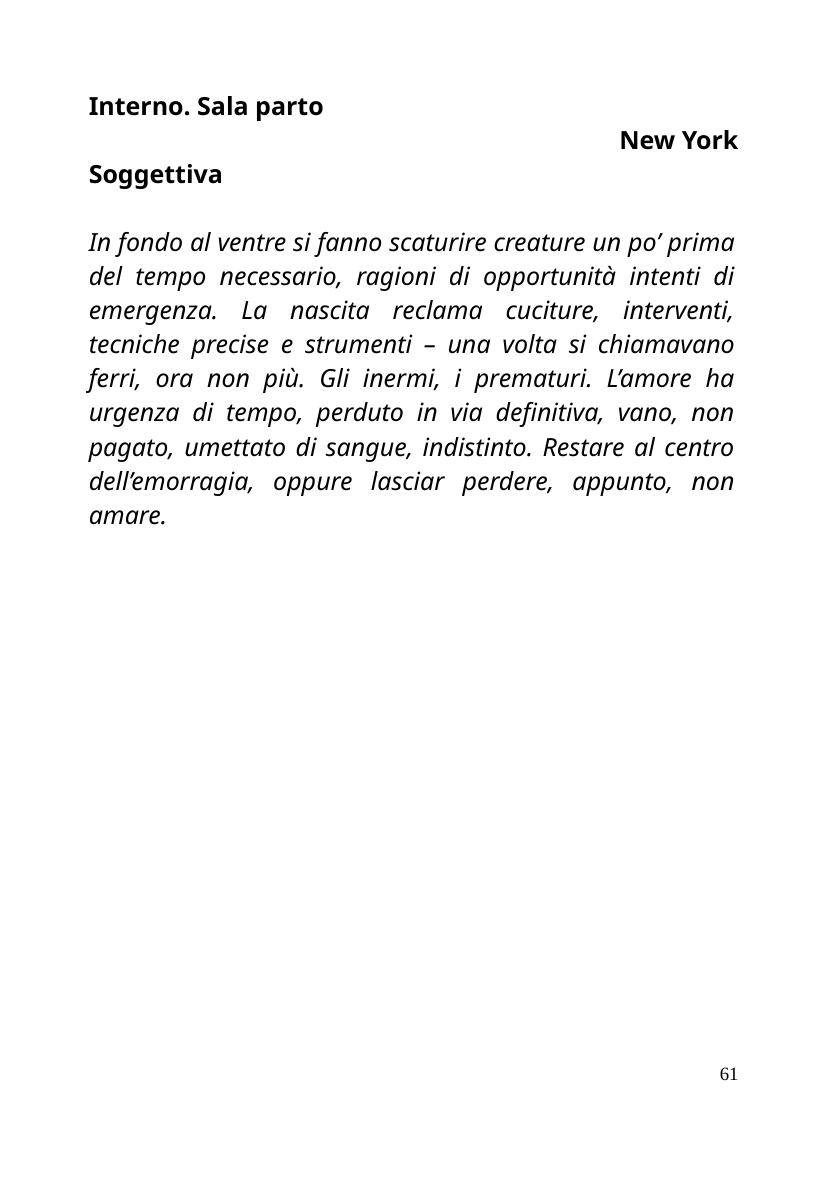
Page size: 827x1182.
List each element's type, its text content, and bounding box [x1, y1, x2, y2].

text Interno. Sala parto [88, 88, 738, 123]
text Soggettiva [88, 157, 738, 191]
text New York [88, 123, 738, 157]
text In fondo al ventre si fanno scaturire creature un po’ prima del tempo necessario, ragioni di opportunità intenti di emergenza. La nascita reclama cuciture, interventi, tecniche precise e strumenti – una volta si chiamavano ferri, ora non più. Gli inermi, i prematuri. L’amore ha urgenza di tempo, perduto in via definitiva, vano, non pagato, umettato di sangue, indistinto. Restare al centro dell’emorragia, oppure lasciar perdere, appunto, non amare. [88, 225, 738, 531]
